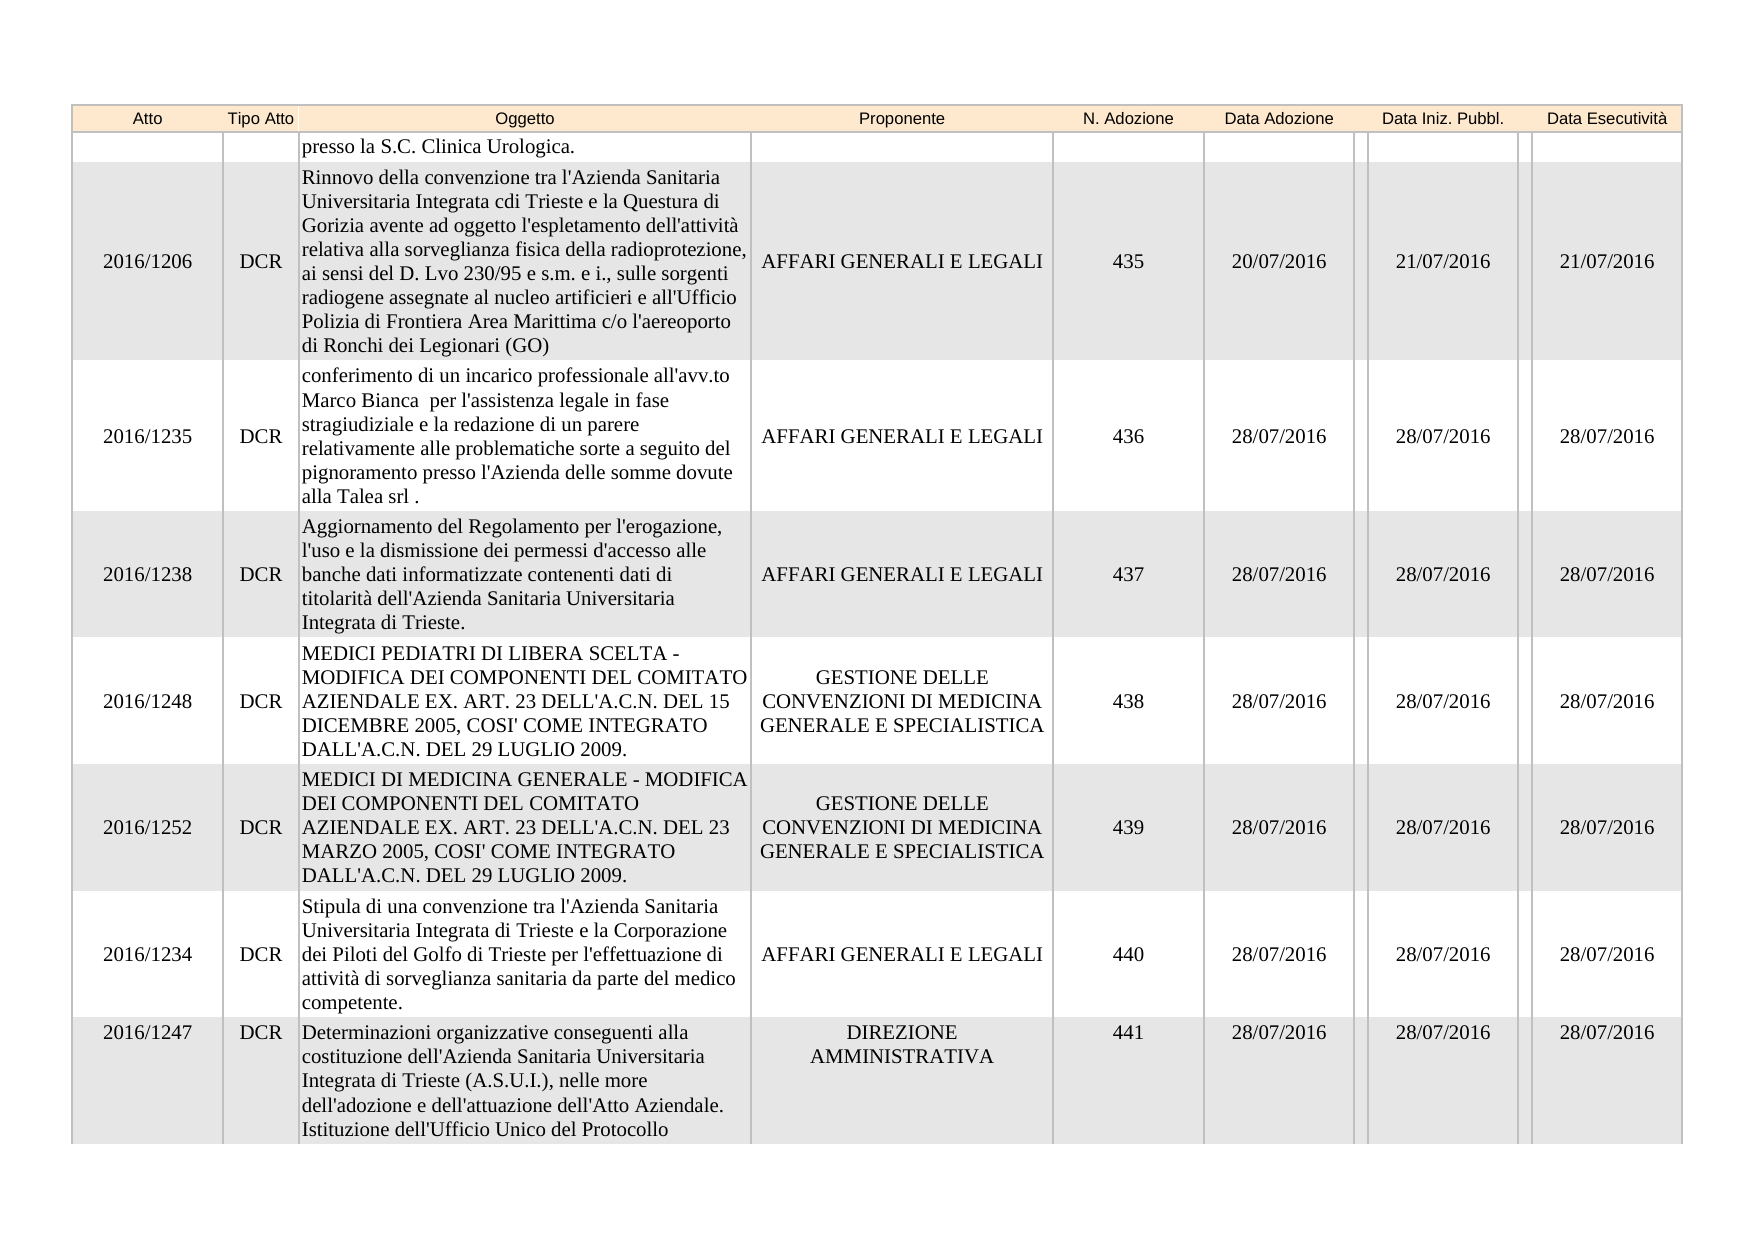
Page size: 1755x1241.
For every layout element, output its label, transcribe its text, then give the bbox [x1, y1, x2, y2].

table_header [1518, 106, 1532, 131]
table_cell MEDICI DI MEDICINA GENERALE - MODIFICA DEI COMPONENTI DEL COMITATO AZIENDALE EX. ART. 23 DELL'A.C.N. DEL 23 MARZO 2005, COSI' COME INTEGRATO DALL'A.C.N. DEL 29 LUGLIO 2009. [300, 764, 750, 891]
table_cell 437 [1054, 511, 1203, 637]
table_cell [1369, 133, 1517, 162]
table_cell 28/07/2016 [1369, 1017, 1517, 1144]
table_cell [1355, 638, 1367, 764]
table_cell [1519, 638, 1531, 764]
table_cell 28/07/2016 [1533, 360, 1681, 511]
table_cell [1519, 360, 1531, 511]
table_header Tipo Atto [223, 106, 298, 131]
table_cell 2016/1206 [73, 162, 222, 360]
table_cell 2016/1247 [73, 1017, 222, 1144]
table_cell GESTIONE DELLE CONVENZIONI DI MEDICINA GENERALE E SPECIALISTICA [752, 764, 1052, 891]
table_cell DCR [224, 511, 298, 637]
table_cell [1355, 511, 1367, 637]
table_header [1354, 106, 1368, 131]
table_cell [1519, 133, 1531, 162]
table_cell 28/07/2016 [1205, 360, 1353, 511]
table_cell MEDICI PEDIATRI DI LIBERA SCELTA - MODIFICA DEI COMPONENTI DEL COMITATO AZIENDALE EX. ART. 23 DELL'A.C.N. DEL 15 DICEMBRE 2005, COSI' COME INTEGRATO DALL'A.C.N. DEL 29 LUGLIO 2009. [300, 638, 750, 764]
table_cell AFFARI GENERALI E LEGALI [752, 511, 1052, 637]
table_cell 20/07/2016 [1205, 162, 1353, 360]
table_header N. Adozione [1053, 106, 1204, 131]
table_cell 28/07/2016 [1205, 638, 1353, 764]
table_header Data Adozione [1204, 106, 1354, 131]
table_cell [1355, 1017, 1367, 1144]
table_header Data Esecutività [1532, 106, 1681, 131]
table_cell Rinnovo della convenzione tra l'Azienda Sanitaria Universitaria Integrata cdi Trieste e la Questura di Gorizia avente ad oggetto l'espletamento dell'attività relativa alla sorveglianza fisica della radioprotezione, ai sensi del D. Lvo 230/95 e s.m. e i., sulle sorgenti radiogene assegnate al nucleo artificieri e all'Ufficio Polizia di Frontiera Area Marittima c/o l'aereoporto di Ronchi dei Legionari (GO) [300, 162, 750, 360]
table_cell 436 [1054, 360, 1203, 511]
table_cell 28/07/2016 [1369, 891, 1517, 1017]
table_cell presso la S.C. Clinica Urologica. [300, 133, 750, 162]
table_cell [224, 133, 298, 162]
table_cell DCR [224, 360, 298, 511]
table_cell 441 [1054, 1017, 1203, 1144]
table_cell DCR [224, 891, 298, 1017]
table_cell 28/07/2016 [1369, 638, 1517, 764]
table_cell GESTIONE DELLE CONVENZIONI DI MEDICINA GENERALE E SPECIALISTICA [752, 638, 1052, 764]
table_cell AFFARI GENERALI E LEGALI [752, 891, 1052, 1017]
table_header Data Iniz. Pubbl. [1368, 106, 1518, 131]
table_cell 28/07/2016 [1533, 1017, 1681, 1144]
table_cell 28/07/2016 [1533, 764, 1681, 891]
table_cell [1519, 511, 1531, 637]
table_cell AFFARI GENERALI E LEGALI [752, 360, 1052, 511]
table_cell DCR [224, 638, 298, 764]
table_cell [1519, 764, 1531, 891]
table_cell Aggiornamento del Regolamento per l'erogazione, l'uso e la dismissione dei permessi d'accesso alle banche dati informatizzate contenenti dati di titolarità dell'Azienda Sanitaria Universitaria Integrata di Trieste. [300, 511, 750, 637]
table_cell [1355, 360, 1367, 511]
table_cell 2016/1234 [73, 891, 222, 1017]
table_cell 28/07/2016 [1369, 511, 1517, 637]
table_cell 21/07/2016 [1533, 162, 1681, 360]
table_cell [1355, 133, 1367, 162]
table_cell 2016/1238 [73, 511, 222, 637]
table_cell 28/07/2016 [1533, 511, 1681, 637]
table_cell [1355, 891, 1367, 1017]
table_cell 435 [1054, 162, 1203, 360]
table_cell DCR [224, 1017, 298, 1144]
table_cell [1355, 162, 1367, 360]
table_cell 21/07/2016 [1369, 162, 1517, 360]
table_cell 28/07/2016 [1205, 511, 1353, 637]
table_cell DCR [224, 764, 298, 891]
table_header Atto [73, 106, 223, 131]
table_cell 28/07/2016 [1369, 764, 1517, 891]
table_header Oggetto [299, 106, 751, 131]
table_cell conferimento di un incarico professionale all'avv.to Marco Bianca per l'assistenza legale in fase stragiudiziale e la redazione di un parere relativamente alle problematiche sorte a seguito del pignoramento presso l'Azienda delle somme dovute alla Talea srl . [300, 360, 750, 511]
table_cell 440 [1054, 891, 1203, 1017]
table_cell [1205, 133, 1353, 162]
table_cell 438 [1054, 638, 1203, 764]
table_cell [1519, 1017, 1531, 1144]
table_cell 28/07/2016 [1205, 764, 1353, 891]
table_header Proponente [751, 106, 1053, 131]
table_cell [752, 133, 1052, 162]
table_cell DCR [224, 162, 298, 360]
table_cell [73, 133, 222, 162]
table_cell Determinazioni organizzative conseguenti alla costituzione dell'Azienda Sanitaria Universitaria Integrata di Trieste (A.S.U.I.), nelle more dell'adozione e dell'attuazione dell'Atto Aziendale. Istituzione dell'Ufficio Unico del Protocollo [300, 1017, 750, 1144]
table_cell 28/07/2016 [1533, 638, 1681, 764]
table_cell 28/07/2016 [1205, 891, 1353, 1017]
table_cell 28/07/2016 [1369, 360, 1517, 511]
table_cell Stipula di una convenzione tra l'Azienda Sanitaria Universitaria Integrata di Trieste e la Corporazione dei Piloti del Golfo di Trieste per l'effettuazione di attività di sorveglianza sanitaria da parte del medico competente. [300, 891, 750, 1017]
table_cell 2016/1252 [73, 764, 222, 891]
table_cell 439 [1054, 764, 1203, 891]
table_cell [1355, 764, 1367, 891]
table_cell AFFARI GENERALI E LEGALI [752, 162, 1052, 360]
table_cell 28/07/2016 [1205, 1017, 1353, 1144]
table_cell 28/07/2016 [1533, 891, 1681, 1017]
table_cell [1519, 891, 1531, 1017]
table_cell 2016/1248 [73, 638, 222, 764]
table_cell [1533, 133, 1681, 162]
table_cell 2016/1235 [73, 360, 222, 511]
table_cell [1054, 133, 1203, 162]
table_cell DIREZIONE AMMINISTRATIVA [752, 1017, 1052, 1144]
table_cell [1519, 162, 1531, 360]
